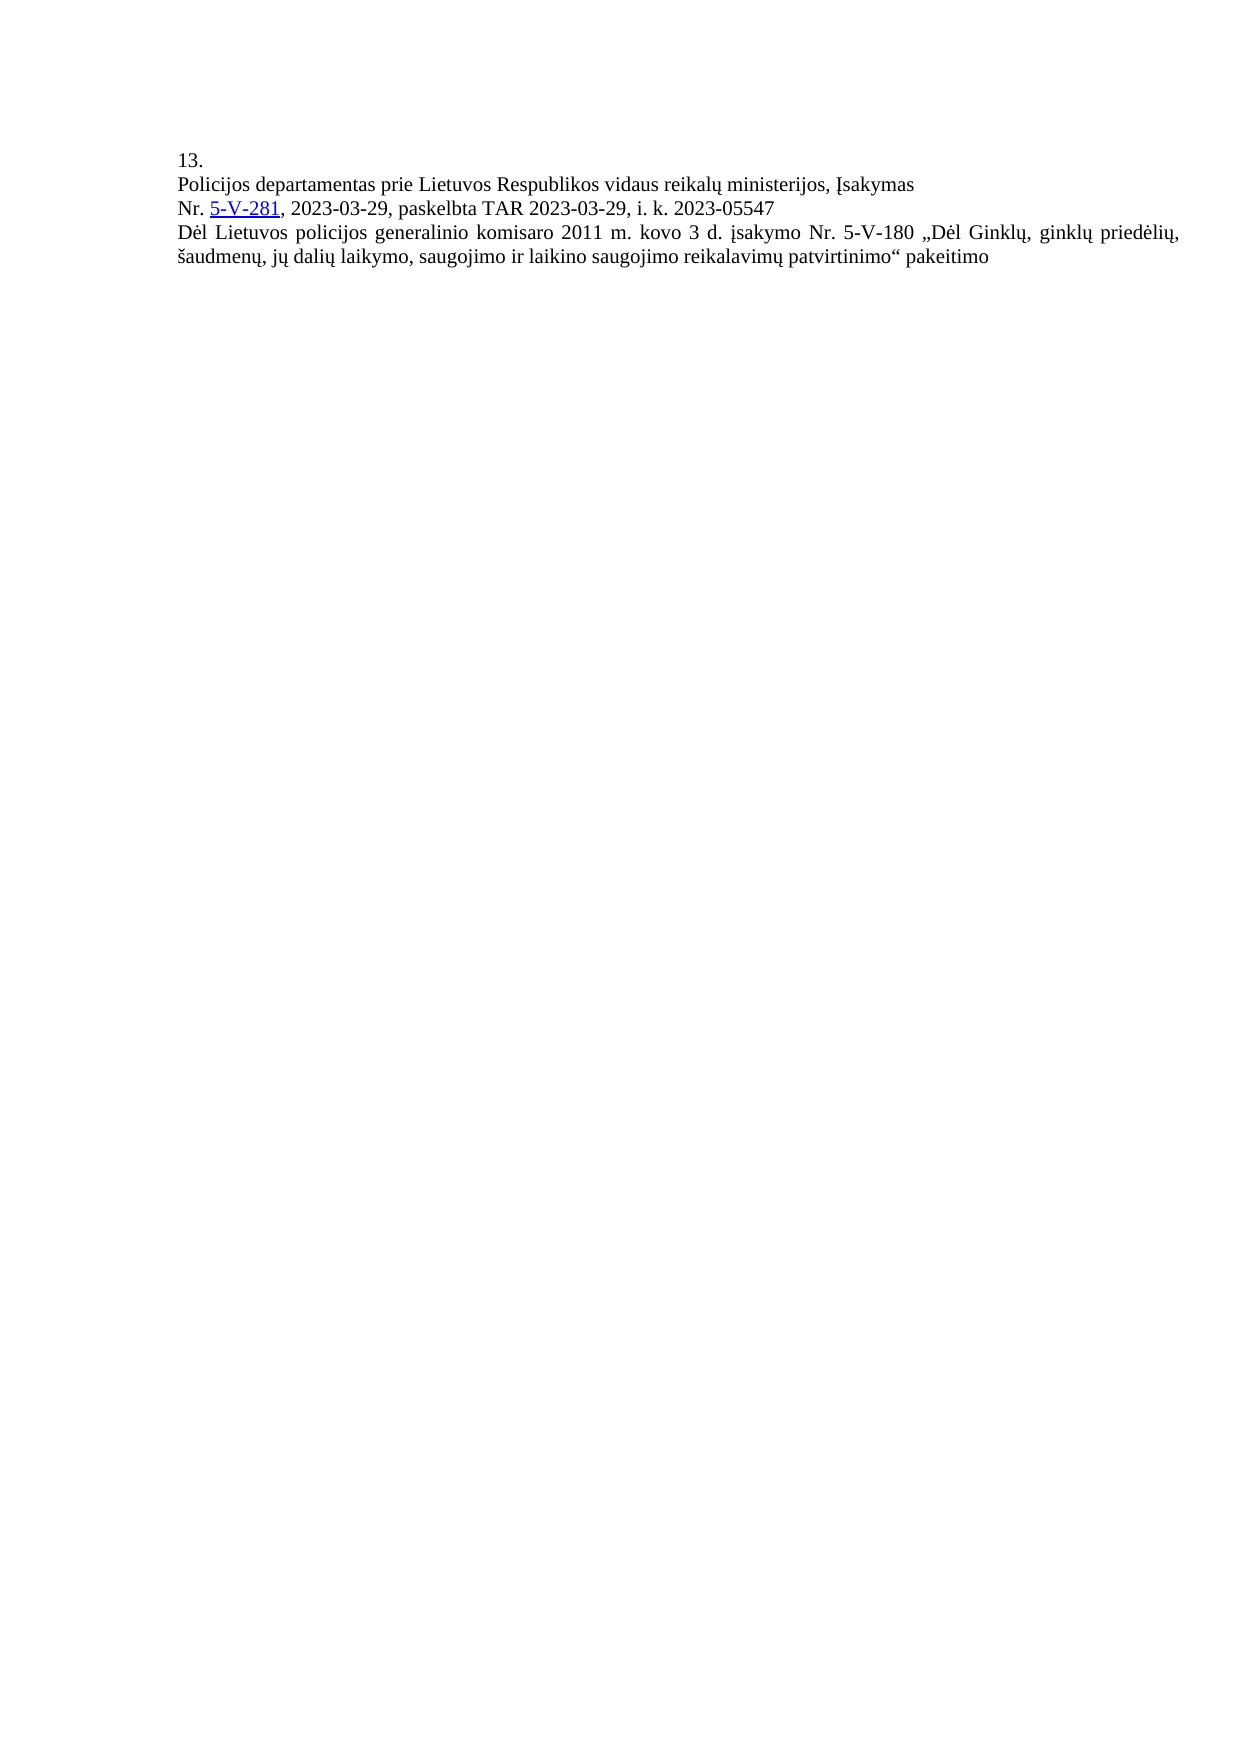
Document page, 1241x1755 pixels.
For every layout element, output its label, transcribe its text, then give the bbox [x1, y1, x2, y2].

text 13. [177, 148, 1181, 172]
text Dėl Lietuvos policijos generalinio komisaro 2011 m. kovo 3 d. įsakymo Nr. 5-V-180 „Dėl Ginklų, ginklų priedėlių, šaudmenų, jų dalių laikymo, saugojimo ir laikino saugojimo reikalavimų patvirtinimo“ pakeitimo [177, 220, 1181, 268]
text Policijos departamentas prie Lietuvos Respublikos vidaus reikalų ministerijos, Įsakymas [177, 172, 1181, 196]
text Nr. 5-V-281, 2023-03-29, paskelbta TAR 2023-03-29, i. k. 2023-05547 [177, 196, 1181, 220]
